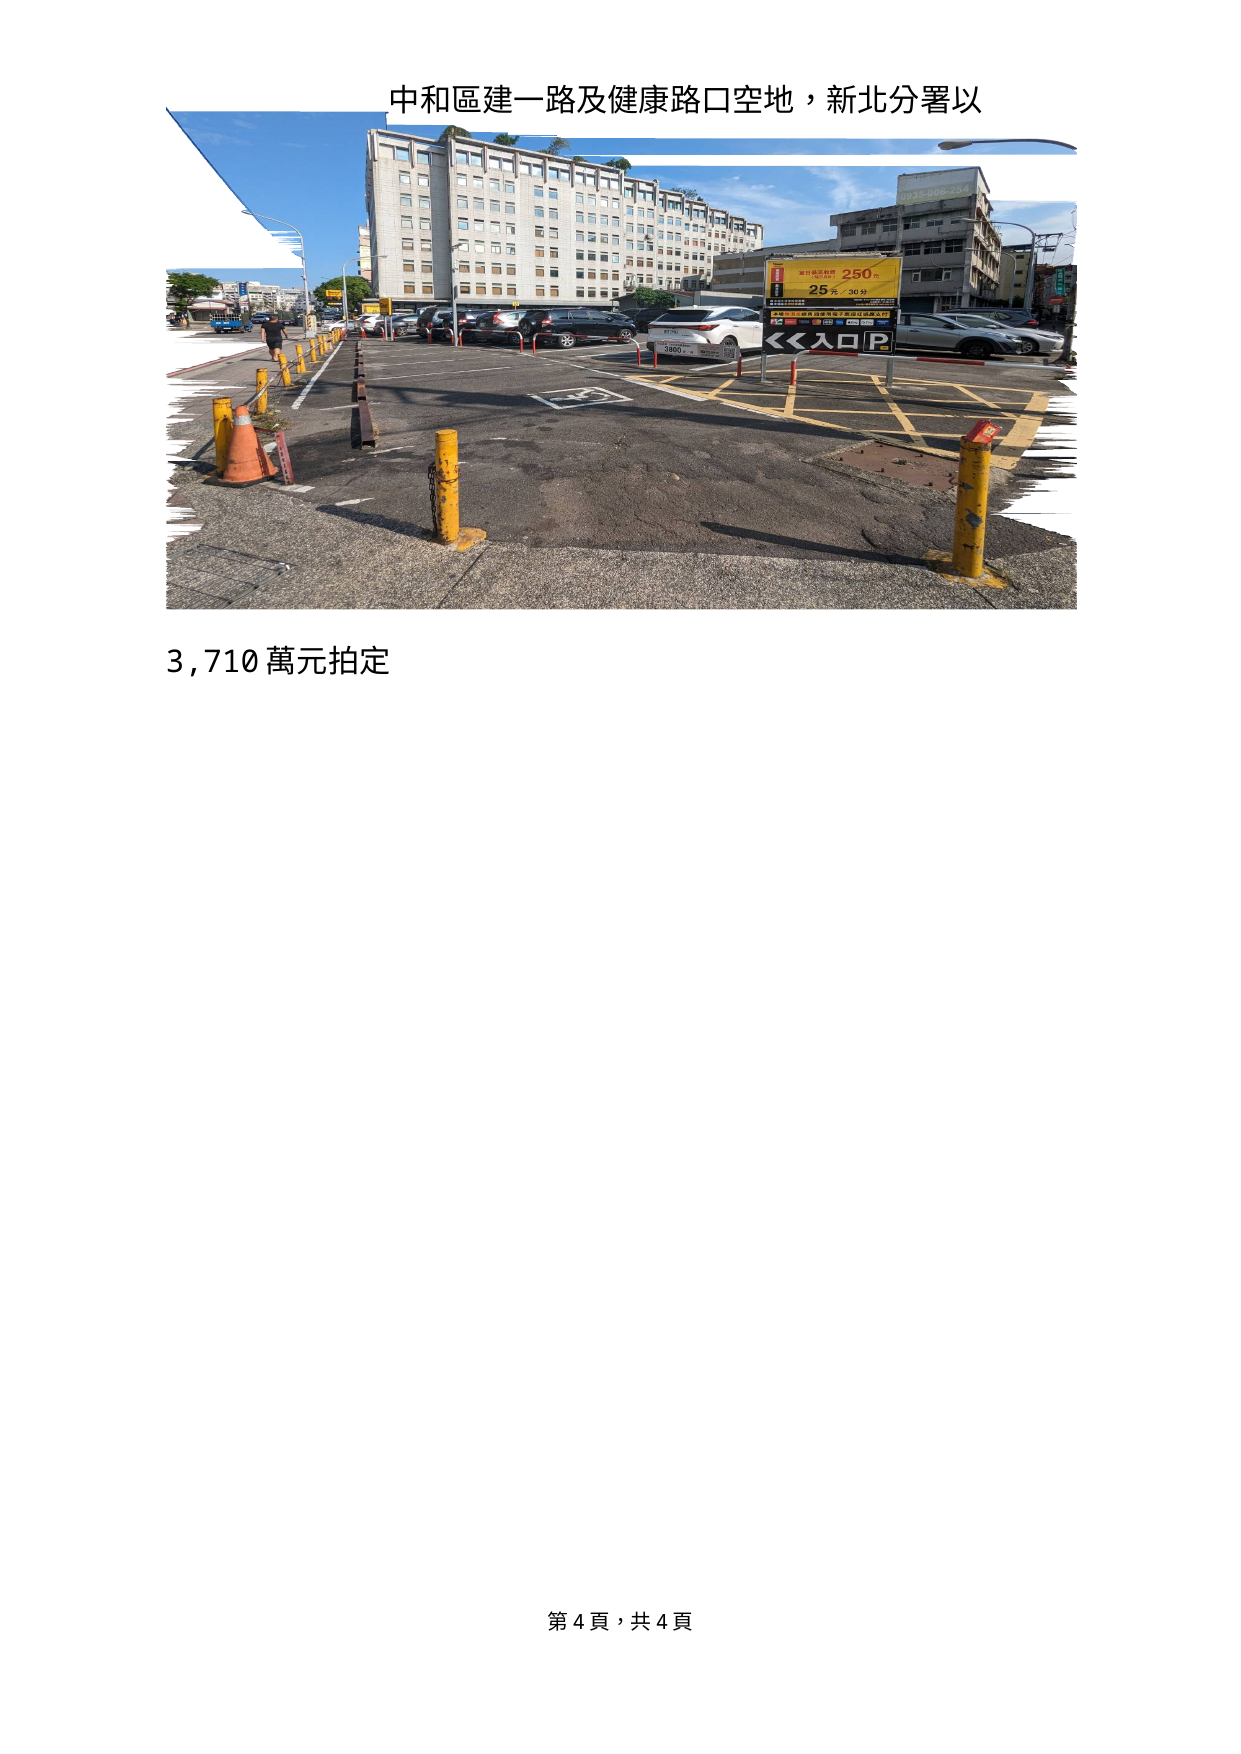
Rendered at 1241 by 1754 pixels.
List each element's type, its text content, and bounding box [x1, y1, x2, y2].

text 中和區建一路及健康路口空地，新北分署以3,710萬元拍定 [165, 75, 1075, 682]
